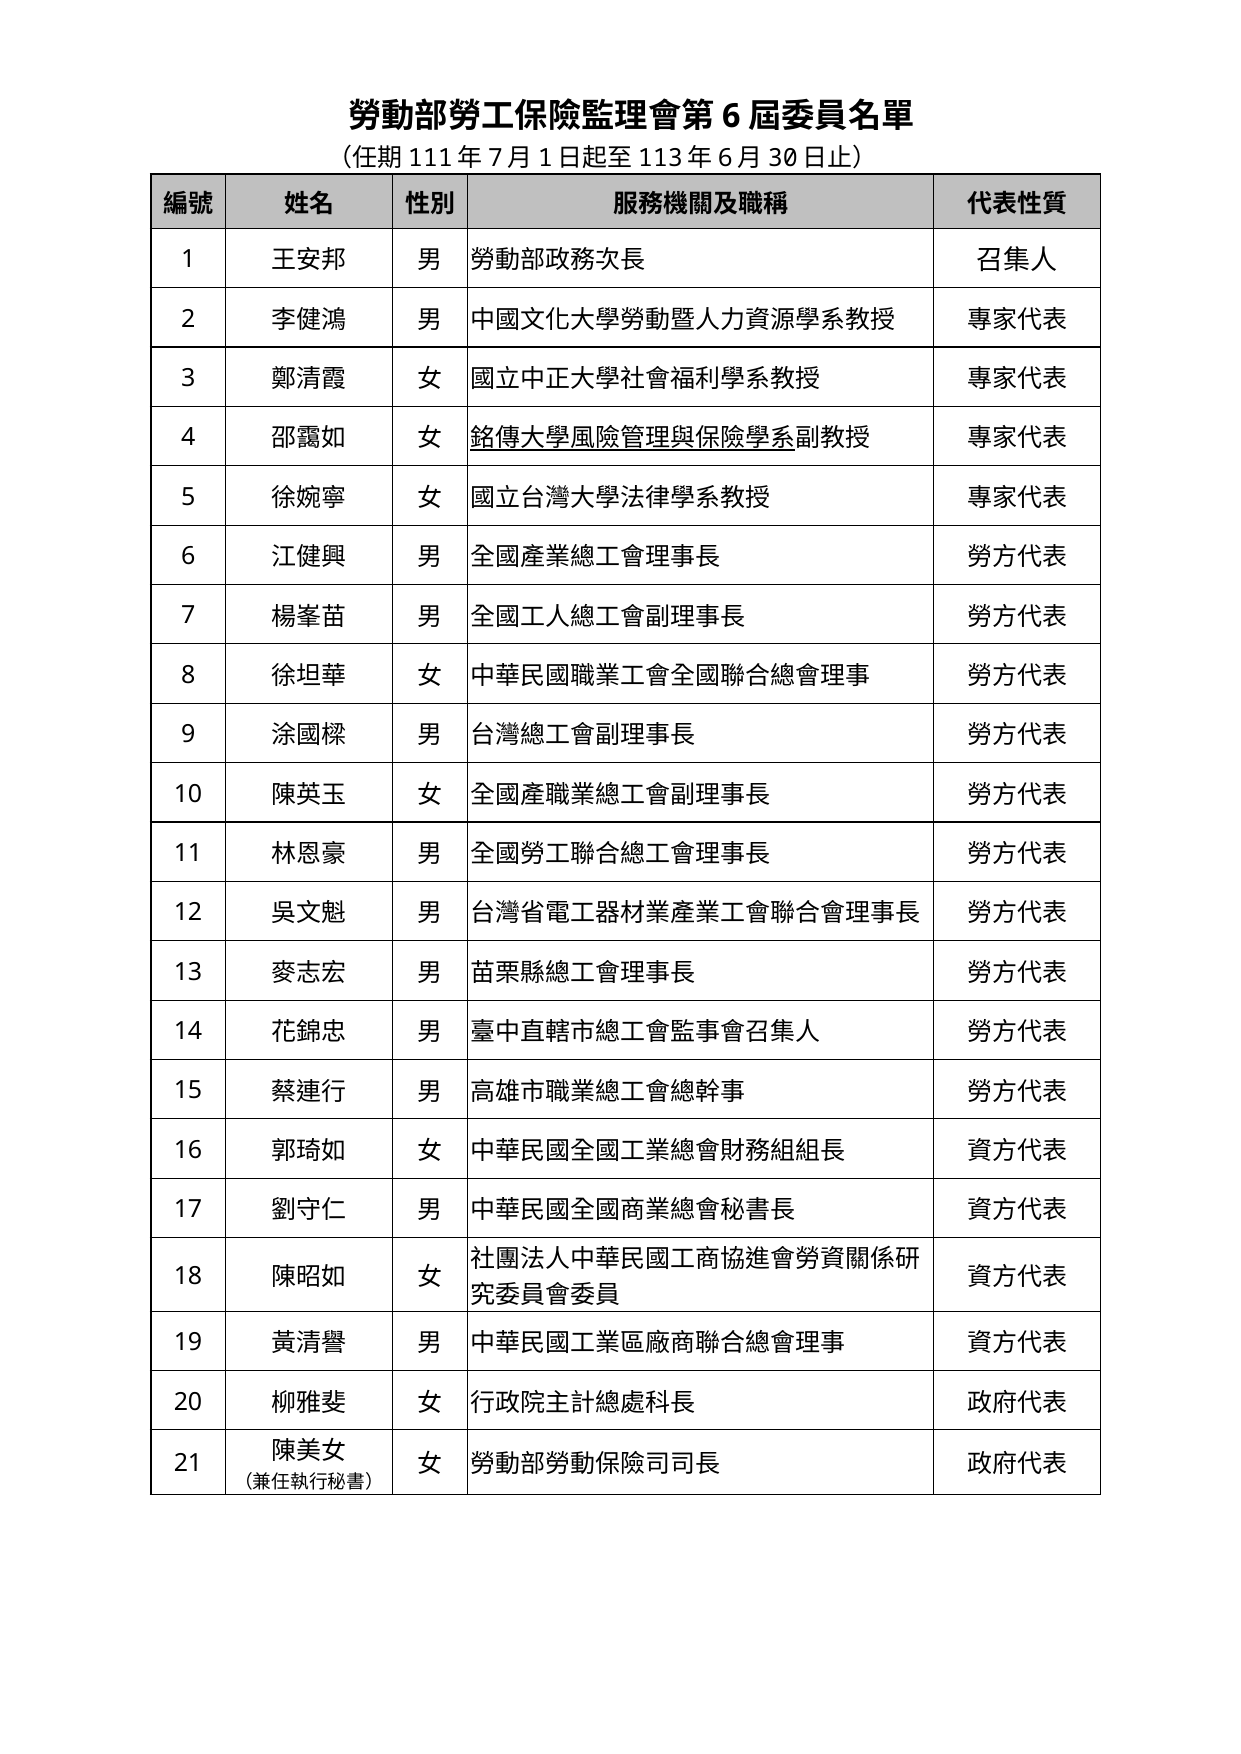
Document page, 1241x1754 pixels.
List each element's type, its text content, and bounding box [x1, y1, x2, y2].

table_cell 勞動部政務次長 [468, 229, 933, 287]
table_cell 吳文魁 [226, 882, 392, 940]
table_cell 16 [152, 1119, 225, 1178]
table_cell 台灣省電工器材業產業工會聯合會理事長 [468, 882, 933, 940]
table_cell 陳英玉 [226, 763, 392, 821]
table_cell 勞方代表 [934, 941, 1100, 999]
table_cell 高雄市職業總工會總幹事 [468, 1060, 933, 1118]
table_cell 政府代表 [934, 1430, 1100, 1494]
table_cell 專家代表 [934, 288, 1100, 346]
table_cell 男 [393, 585, 467, 643]
table_cell 行政院主計總處科長 [468, 1371, 933, 1429]
table_cell 4 [152, 407, 225, 465]
table_cell 苗栗縣總工會理事長 [468, 941, 933, 999]
table_cell 麥志宏 [226, 941, 392, 999]
table_cell 11 [152, 823, 225, 881]
table_cell 勞方代表 [934, 526, 1100, 584]
table_cell 黃清譽 [226, 1312, 392, 1370]
table_cell 中華民國工業區廠商聯合總會理事 [468, 1312, 933, 1370]
table_cell 男 [393, 1001, 467, 1059]
table_header 服務機關及職稱 [468, 175, 933, 228]
table_cell 15 [152, 1060, 225, 1118]
table_cell 林恩豪 [226, 823, 392, 881]
table_cell 江健興 [226, 526, 392, 584]
table_cell 20 [152, 1371, 225, 1429]
table_cell 蔡連行 [226, 1060, 392, 1118]
table_cell 21 [152, 1430, 225, 1494]
table_cell 8 [152, 644, 225, 703]
table_cell 社團法人中華民國工商協進會勞資關係研究委員會委員 [468, 1238, 933, 1311]
table_cell 男 [393, 526, 467, 584]
table_cell 13 [152, 941, 225, 999]
table_cell 14 [152, 1001, 225, 1059]
table_cell 臺中直轄市總工會監事會召集人 [468, 1001, 933, 1059]
table_cell 專家代表 [934, 407, 1100, 465]
table_cell 陳昭如 [226, 1238, 392, 1311]
table_cell 郭琦如 [226, 1119, 392, 1178]
table_cell 國立中正大學社會福利學系教授 [468, 348, 933, 406]
table_cell 邵靄如 [226, 407, 392, 465]
table_header 性別 [393, 175, 467, 228]
table_cell 中華民國全國商業總會秘書長 [468, 1179, 933, 1237]
table_cell 男 [393, 288, 467, 346]
table_cell 男 [393, 1060, 467, 1118]
text （任期111年7月1日起至113年6月30日止） [148, 137, 1098, 173]
table_cell 中國文化大學勞動暨人力資源學系教授 [468, 288, 933, 346]
table_cell 國立台灣大學法律學系教授 [468, 466, 933, 524]
table_cell 女 [393, 644, 467, 703]
table_cell 勞方代表 [934, 644, 1100, 703]
table_header 代表性質 [934, 175, 1100, 228]
table_cell 台灣總工會副理事長 [468, 704, 933, 762]
table_cell 王安邦 [226, 229, 392, 287]
table_cell 劉守仁 [226, 1179, 392, 1237]
table_cell 勞方代表 [934, 882, 1100, 940]
table_cell 7 [152, 585, 225, 643]
table_cell 中華民國全國工業總會財務組組長 [468, 1119, 933, 1178]
table_cell 柳雅斐 [226, 1371, 392, 1429]
table_cell 18 [152, 1238, 225, 1311]
table_cell 女 [393, 1238, 467, 1311]
table_cell 陳美女 （兼任執行秘書） [226, 1430, 392, 1494]
table_cell 男 [393, 823, 467, 881]
table_cell 涂國樑 [226, 704, 392, 762]
table_cell 資方代表 [934, 1179, 1100, 1237]
table_cell 19 [152, 1312, 225, 1370]
table_cell 徐婉寧 [226, 466, 392, 524]
table_cell 資方代表 [934, 1312, 1100, 1370]
table_cell 專家代表 [934, 466, 1100, 524]
table_cell 女 [393, 1371, 467, 1429]
table_cell 資方代表 [934, 1119, 1100, 1178]
table_cell 全國產業總工會理事長 [468, 526, 933, 584]
table_cell 男 [393, 1179, 467, 1237]
table_cell 女 [393, 1119, 467, 1178]
table_cell 勞方代表 [934, 1060, 1100, 1118]
table_cell 勞方代表 [934, 1001, 1100, 1059]
table_cell 12 [152, 882, 225, 940]
table_cell 男 [393, 704, 467, 762]
table_cell 勞方代表 [934, 823, 1100, 881]
table_cell 中華民國職業工會全國聯合總會理事 [468, 644, 933, 703]
table_cell 女 [393, 466, 467, 524]
table_cell 勞方代表 [934, 704, 1100, 762]
table_cell 男 [393, 1312, 467, 1370]
table_cell 5 [152, 466, 225, 524]
table_cell 1 [152, 229, 225, 287]
table_cell 政府代表 [934, 1371, 1100, 1429]
text 勞動部勞工保險監理會第6屆委員名單 [148, 89, 1098, 137]
table_cell 男 [393, 229, 467, 287]
table_cell 專家代表 [934, 348, 1100, 406]
table_cell 召集人 [934, 229, 1100, 287]
table_cell 徐坦華 [226, 644, 392, 703]
table_cell 3 [152, 348, 225, 406]
table_cell 楊峯苗 [226, 585, 392, 643]
table_cell 李健鴻 [226, 288, 392, 346]
table_cell 銘傳大學風險管理與保險學系副教授 [468, 407, 933, 465]
table_cell 9 [152, 704, 225, 762]
table_cell 勞方代表 [934, 763, 1100, 821]
table_cell 花錦忠 [226, 1001, 392, 1059]
table_cell 全國產職業總工會副理事長 [468, 763, 933, 821]
table_cell 男 [393, 882, 467, 940]
table_cell 資方代表 [934, 1238, 1100, 1311]
table_header 姓名 [226, 175, 392, 228]
table_cell 女 [393, 763, 467, 821]
table_cell 6 [152, 526, 225, 584]
table_cell 鄭清霞 [226, 348, 392, 406]
table_cell 全國勞工聯合總工會理事長 [468, 823, 933, 881]
table_cell 勞動部勞動保險司司長 [468, 1430, 933, 1494]
table_cell 17 [152, 1179, 225, 1237]
table_header 編號 [152, 175, 225, 228]
table_cell 勞方代表 [934, 585, 1100, 643]
table_cell 2 [152, 288, 225, 346]
table_cell 女 [393, 348, 467, 406]
table_cell 男 [393, 941, 467, 999]
table_cell 10 [152, 763, 225, 821]
table_cell 全國工人總工會副理事長 [468, 585, 933, 643]
table_cell 女 [393, 407, 467, 465]
table_cell 女 [393, 1430, 467, 1494]
